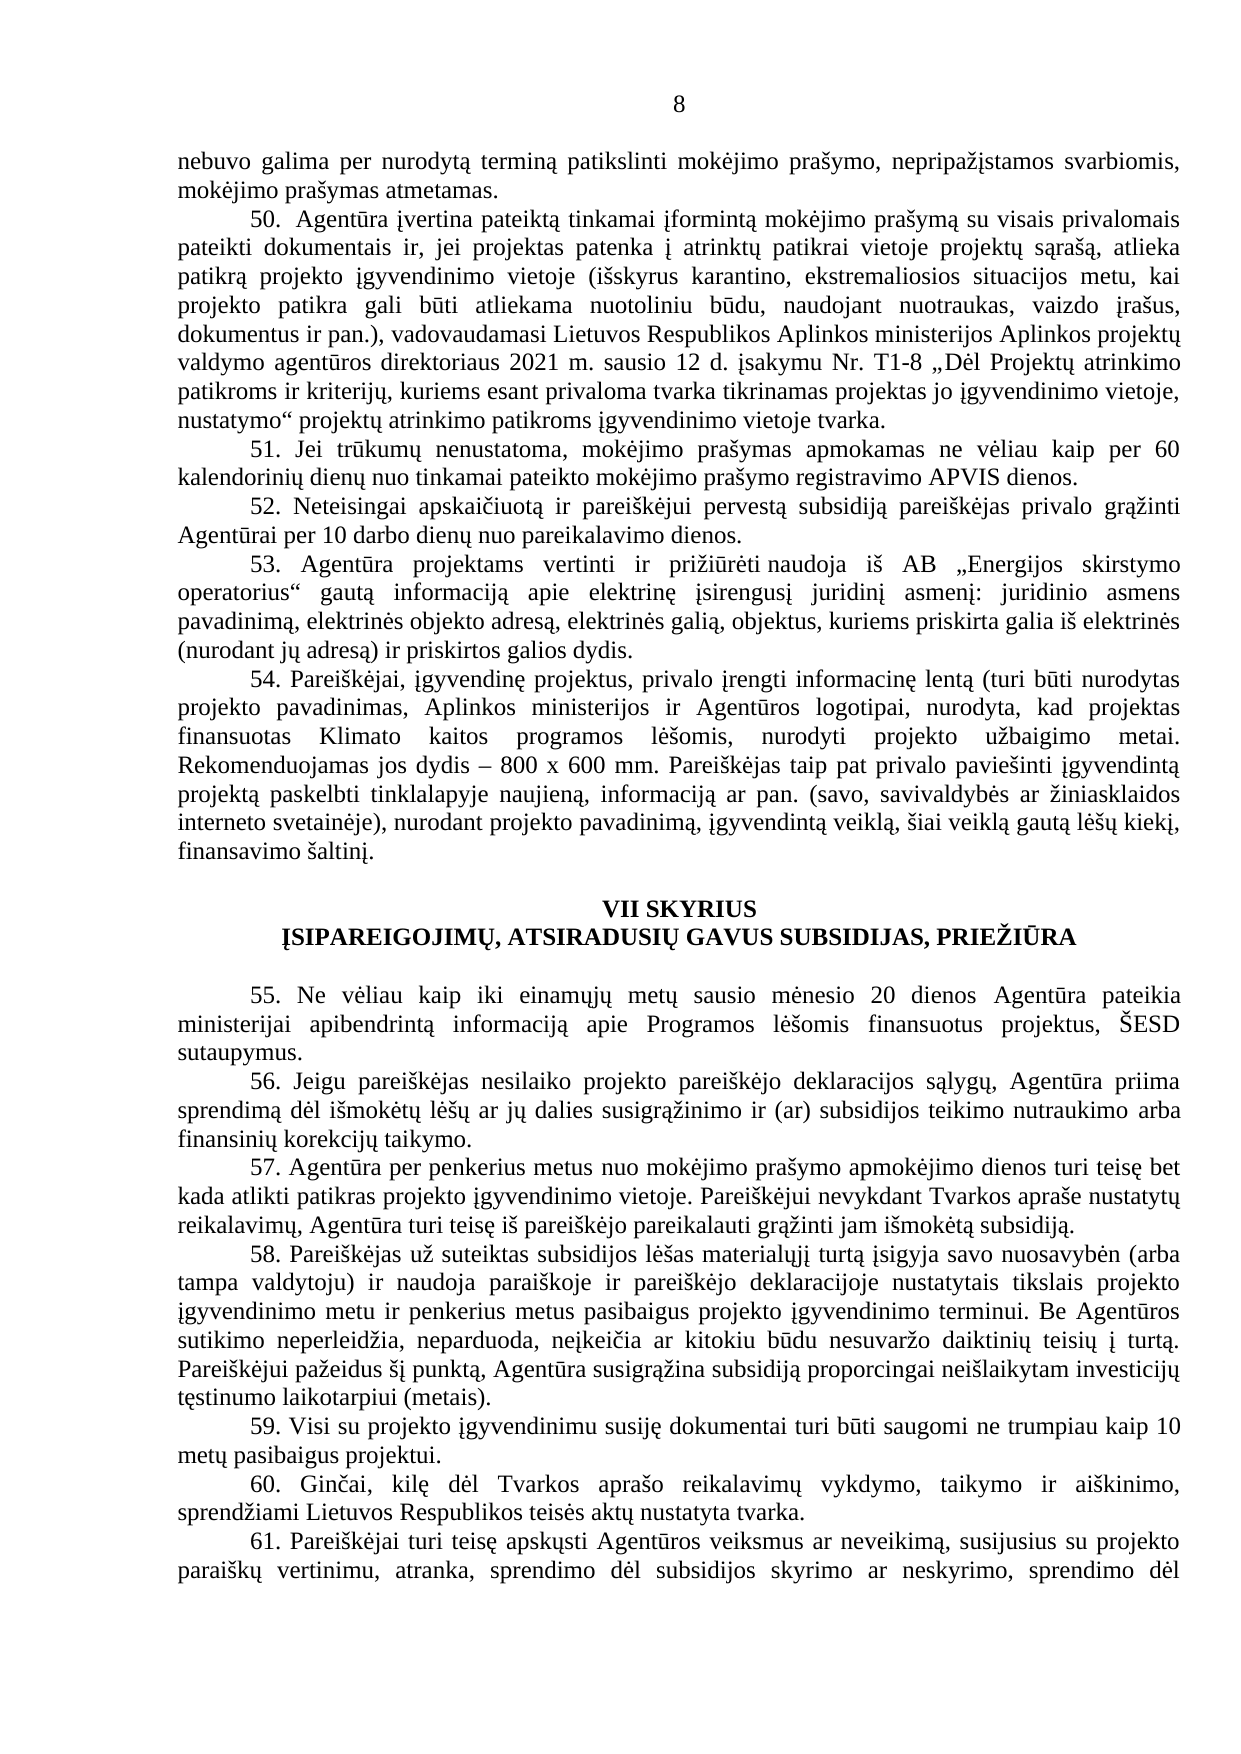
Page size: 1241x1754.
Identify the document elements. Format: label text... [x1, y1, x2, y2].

text 52. Neteisingai apskaičiuotą ir pareiškėjui pervestą subsidiją pareiškėjas privalo grąžinti Agentūrai per 10 darbo dienų nuo pareikalavimo dienos. [177, 491, 1181, 549]
text VII SKYRIUS [177, 894, 1181, 922]
text 59. Visi su projekto įgyvendinimu susiję dokumentai turi būti saugomi ne trumpiau kaip 10 metų pasibaigus projektui. [177, 1411, 1181, 1469]
text nebuvo galima per nurodytą terminą patikslinti mokėjimo prašymo, nepripažįstamos svarbiomis, mokėjimo prašymas atmetamas. [177, 146, 1181, 204]
text 51. Jei trūkumų nenustatoma, mokėjimo prašymas apmokamas ne vėliau kaip per 60 kalendorinių dienų nuo tinkamai pateikto mokėjimo prašymo registravimo APVIS dienos. [177, 434, 1181, 491]
text 60. Ginčai, kilę dėl Tvarkos aprašo reikalavimų vykdymo, taikymo ir aiškinimo, sprendžiami Lietuvos Respublikos teisės aktų nustatyta tvarka. [177, 1469, 1181, 1526]
text 57. Agentūra per penkerius metus nuo mokėjimo prašymo apmokėjimo dienos turi teisę bet kada atlikti patikras projekto įgyvendinimo vietoje. Pareiškėjui nevykdant Tvarkos apraše nustatytų reikalavimų, Agentūra turi teisę iš pareiškėjo pareikalauti grąžinti jam išmokėtą subsidiją. [177, 1152, 1181, 1239]
text 50. Agentūra įvertina pateiktą tinkamai įformintą mokėjimo prašymą su visais privalomais pateikti dokumentais ir, jei projektas patenka į atrinktų patikrai vietoje projektų sąrašą, atlieka patikrą projekto įgyvendinimo vietoje (išskyrus karantino, ekstremaliosios situacijos metu, kai projekto patikra gali būti atliekama nuotoliniu būdu, naudojant nuotraukas, vaizdo įrašus, dokumentus ir pan.), vadovaudamasi Lietuvos Respublikos Aplinkos ministerijos Aplinkos projektų valdymo agentūros direktoriaus 2021 m. sausio 12 d. įsakymu Nr. T1-8 „Dėl Projektų atrinkimo patikroms ir kriterijų, kuriems esant privaloma tvarka tikrinamas projektas jo įgyvendinimo vietoje, nustatymo“ projektų atrinkimo patikroms įgyvendinimo vietoje tvarka. [177, 204, 1181, 434]
text 61. Pareiškėjai turi teisę apskųsti Agentūros veiksmus ar neveikimą, susijusius su projekto paraiškų vertinimu, atranka, sprendimo dėl subsidijos skyrimo ar neskyrimo, sprendimo dėl [177, 1526, 1181, 1584]
text ĮSIPAREIGOJIMŲ, ATSIRADUSIŲ GAVUS SUBSIDIJAS, PRIEŽIŪRA [177, 922, 1181, 951]
text 54. Pareiškėjai, įgyvendinę projektus, privalo įrengti informacinę lentą (turi būti nurodytas projekto pavadinimas, Aplinkos ministerijos ir Agentūros logotipai, nurodyta, kad projektas finansuotas Klimato kaitos programos lėšomis, nurodyti projekto užbaigimo metai. Rekomenduojamas jos dydis – 800 x 600 mm. Pareiškėjas taip pat privalo paviešinti įgyvendintą projektą paskelbti tinklalapyje naujieną, informaciją ar pan. (savo, savivaldybės ar žiniasklaidos interneto svetainėje), nurodant projekto pavadinimą, įgyvendintą veiklą, šiai veiklą gautą lėšų kiekį, finansavimo šaltinį. [177, 664, 1181, 865]
text 58. Pareiškėjas už suteiktas subsidijos lėšas materialųjį turtą įsigyja savo nuosavybėn (arba tampa valdytoju) ir naudoja paraiškoje ir pareiškėjo deklaracijoje nustatytais tikslais projekto įgyvendinimo metu ir penkerius metus pasibaigus projekto įgyvendinimo terminui. Be Agentūros sutikimo neperleidžia, neparduoda, neįkeičia ar kitokiu būdu nesuvaržo daiktinių teisių į turtą. Pareiškėjui pažeidus šį punktą, Agentūra susigrąžina subsidiją proporcingai neišlaikytam investicijų tęstinumo laikotarpiui (metais). [177, 1239, 1181, 1411]
text 56. Jeigu pareiškėjas nesilaiko projekto pareiškėjo deklaracijos sąlygų, Agentūra priima sprendimą dėl išmokėtų lėšų ar jų dalies susigrąžinimo ir (ar) subsidijos teikimo nutraukimo arba finansinių korekcijų taikymo. [177, 1066, 1181, 1152]
text 55. Ne vėliau kaip iki einamųjų metų sausio mėnesio 20 dienos Agentūra pateikia ministerijai apibendrintą informaciją apie Programos lėšomis finansuotus projektus, ŠESD sutaupymus. [177, 980, 1181, 1066]
text 53. Agentūra projektams vertinti ir prižiūrėti naudoja iš AB „Energijos skirstymo operatorius“ gautą informaciją apie elektrinę įsirengusį juridinį asmenį: juridinio asmens pavadinimą, elektrinės objekto adresą, elektrinės galią, objektus, kuriems priskirta galia iš elektrinės (nurodant jų adresą) ir priskirtos galios dydis. [177, 549, 1181, 664]
